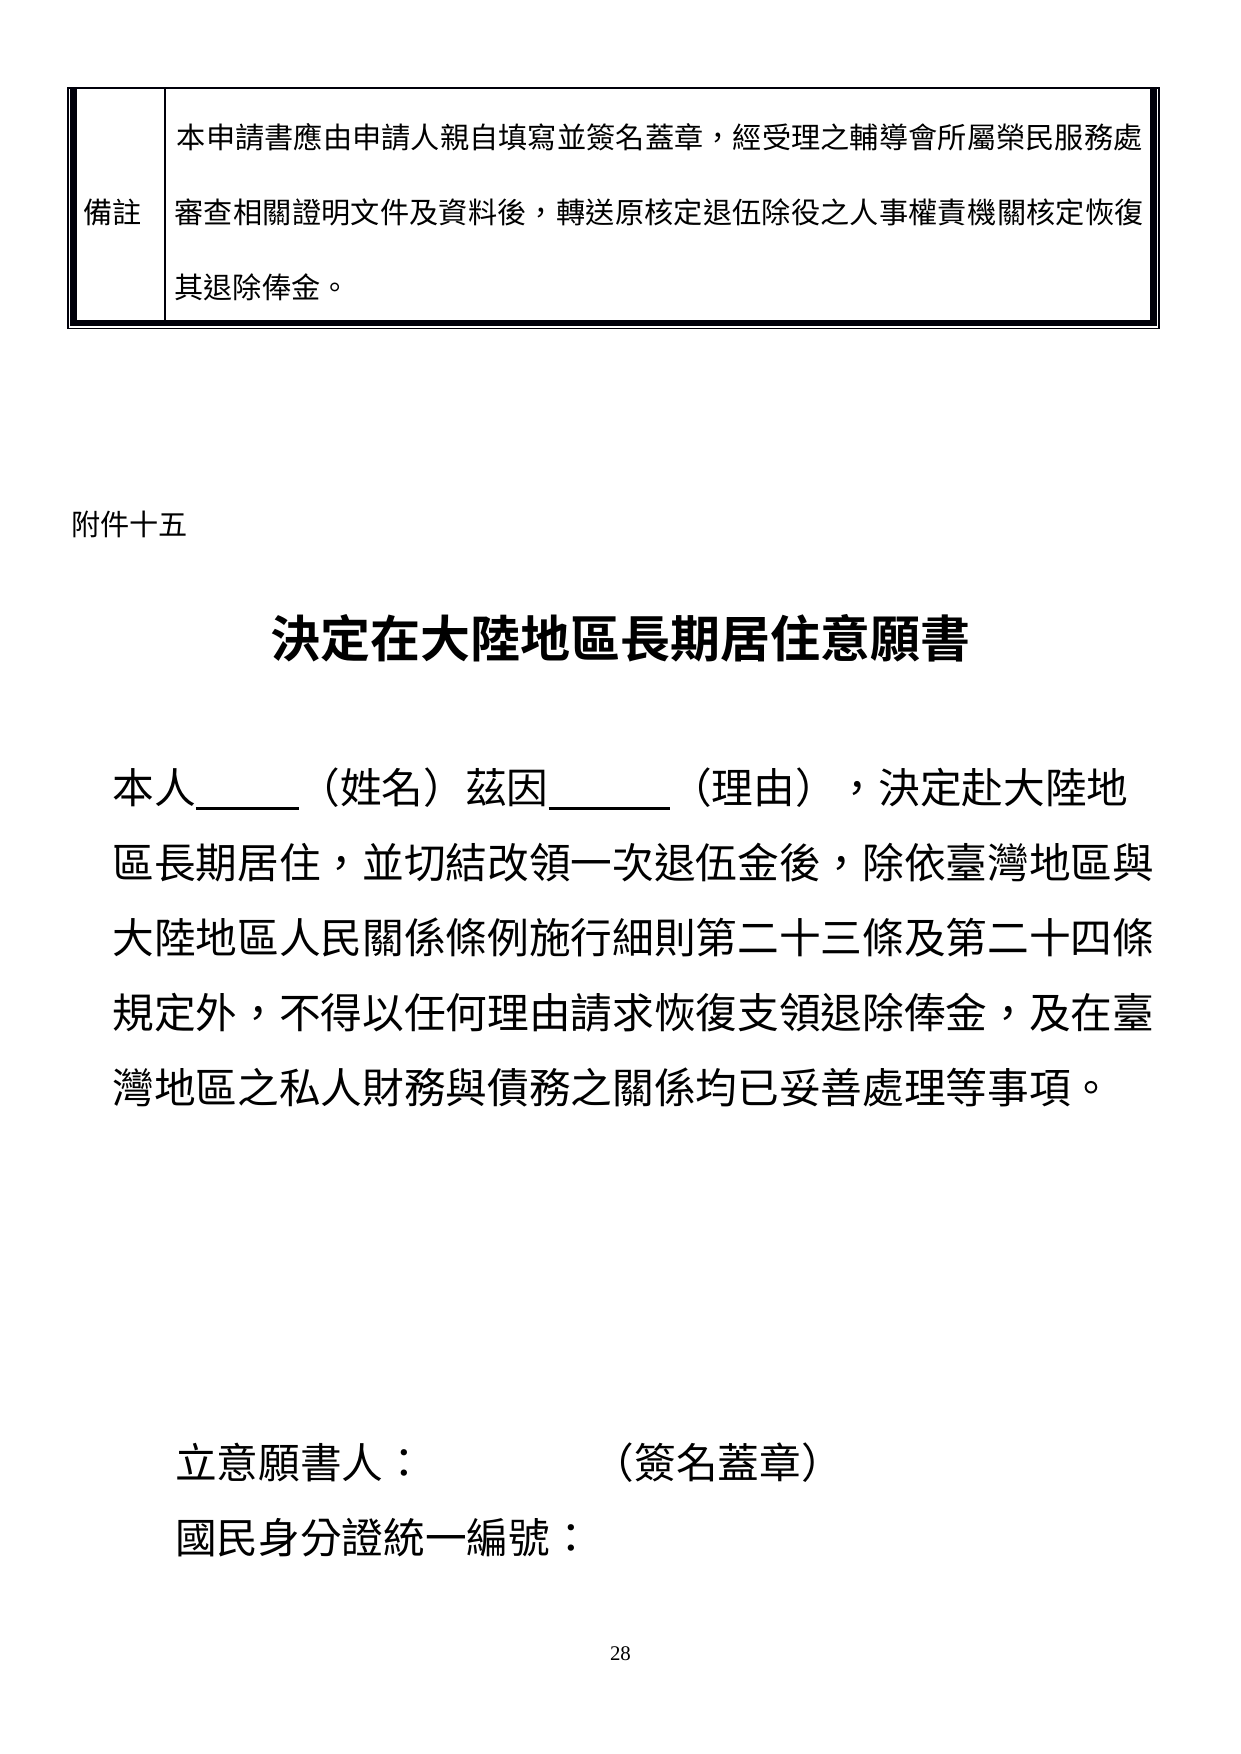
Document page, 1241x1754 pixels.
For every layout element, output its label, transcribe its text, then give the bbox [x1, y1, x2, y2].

text 本人 （姓名）茲因 （理由），決定赴大陸地區長期居住，並切結改領一次退伍金後，除依臺灣地區與大陸地區人民關係條例施行細則第二十三條及第二十四條規定外，不得以任何理由請求恢復支領退除俸金，及在臺灣地區之私人財務與債務之關係均已妥善處理等事項。 [112, 742, 1169, 1117]
table_cell 備註 [77, 89, 164, 320]
text 國民身分證統一編號： [71, 1492, 1169, 1567]
text 決定在大陸地區長期居住意願書 [71, 592, 1169, 667]
table_cell 本申請書應由申請人親自填寫並簽名蓋章，經受理之輔導會所屬榮民服務處審查相關證明文件及資料後，轉送原核定退伍除役之人事權責機關核定恢復其退除俸金。 [166, 89, 1150, 320]
text 附件十五 [71, 479, 1169, 554]
text 立意願書人： （簽名蓋章） [71, 1417, 1169, 1492]
